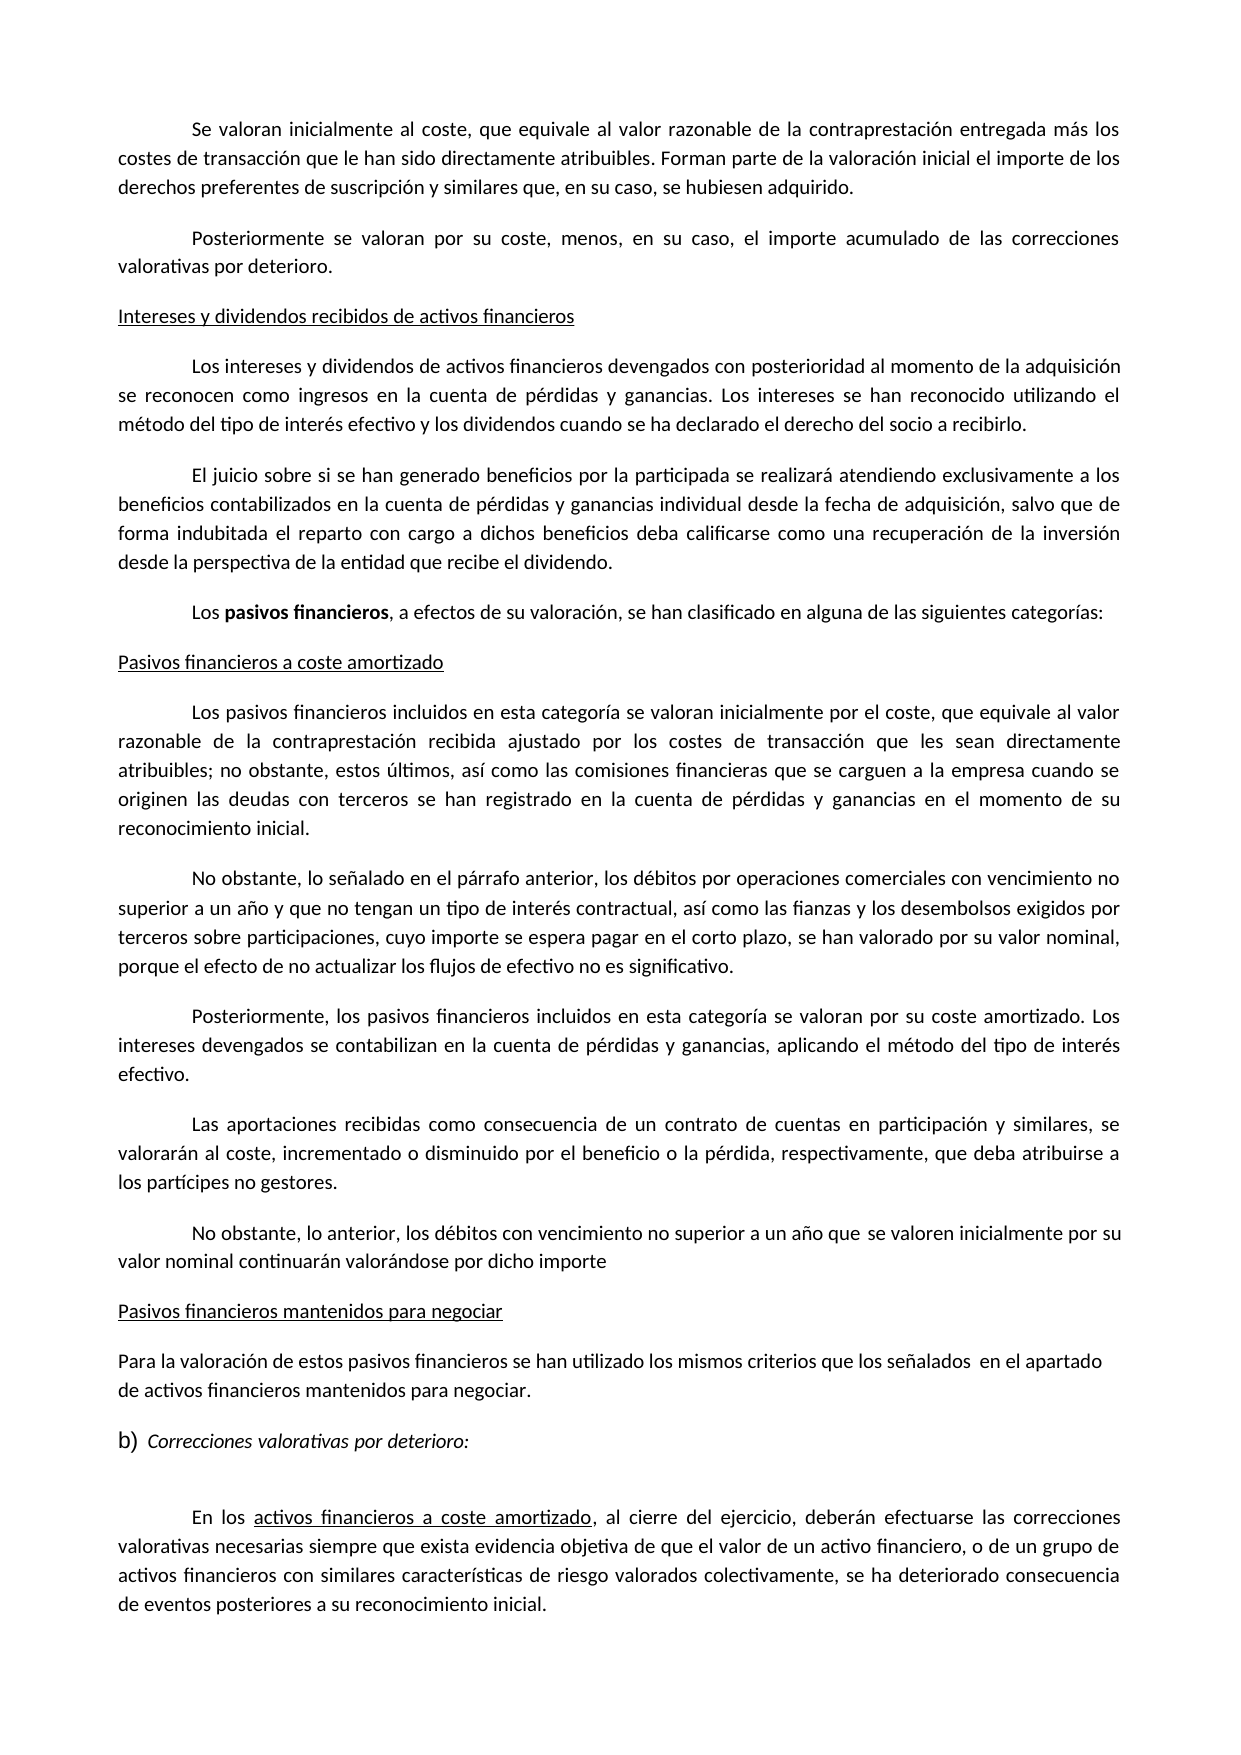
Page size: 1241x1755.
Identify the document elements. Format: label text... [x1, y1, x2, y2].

text Los pasivos financieros incluidos en esta categoría se valoran inicialmente por el coste, que equivale al valor razonable de la contraprestación recibida ajustado por los costes de transacción que les sean directamente atribuibles; no obstante, estos últimos, así como las comisiones financieras que se carguen a la empresa cuando se originen las deudas con terceros se han registrado en la cuenta de pérdidas y ganancias en el momento de su reconocimiento inicial. [118, 699, 1122, 841]
text Intereses y dividendos recibidos de activos financieros [118, 303, 1211, 328]
text Los pasivos financieros, a efectos de su valoración, se han clasificado en alguna de las siguientes categorías: Pasivos financieros a coste amortizado [118, 599, 1104, 674]
text Los intereses y dividendos de activos financieros devengados con posterioridad al momento de la adquisición se reconocen como ingresos en la cuenta de pérdidas y ganancias. Los intereses se han reconocido utilizando el método del tipo de interés efectivo y los dividendos cuando se ha declarado el derecho del socio a recibirlo. [118, 353, 1122, 437]
text Pasivos financieros mantenidos para negociar [118, 1298, 1211, 1323]
text En los activos financieros a coste amortizado, al cierre del ejercicio, deberán efectuarse las correcciones valorativas necesarias siempre que exista evidencia objetiva de que el valor de un activo financiero, o de un grupo de activos financieros con similares características de riesgo valorados colectivamente, se ha deteriorado consecuencia de eventos posteriores a su reconocimiento inicial. [118, 1504, 1122, 1617]
text No obstante, lo señalado en el párrafo anterior, los débitos por operaciones comerciales con vencimiento no superior a un año y que no tengan un tipo de interés contractual, así como las fianzas y los desembolsos exigidos por terceros sobre participaciones, cuyo importe se espera pagar en el corto plazo, se han valorado por su valor nominal, porque el efecto de no actualizar los flujos de efectivo no es significativo. [118, 866, 1122, 978]
list Correcciones valorativas por deterioro: [118, 1427, 1211, 1454]
text Para la valoración de estos pasivos financieros se han utilizado los mismos criterios que los señalados en el apartado de activos financieros mantenidos para negociar. [118, 1348, 1123, 1402]
text Se valoran inicialmente al coste, que equivale al valor razonable de la contraprestación entregada más los costes de transacción que le han sido directamente atribuibles. Forman parte de la valoración inicial el importe de los derechos preferentes de suscripción y similares que, en su caso, se hubiesen adquirido. [118, 116, 1122, 200]
text No obstante, lo anterior, los débitos con vencimiento no superior a un año que se valoren inicialmente por su valor nominal continuarán valorándose por dicho importe [118, 1220, 1122, 1274]
text Posteriormente se valoran por su coste, menos, en su caso, el importe acumulado de las correcciones valorativas por deterioro. [118, 225, 1121, 279]
text El juicio sobre si se han generado beneficios por la participada se realizará atendiendo exclusivamente a los beneficios contabilizados en la cuenta de pérdidas y ganancias individual desde la fecha de adquisición, salvo que de forma indubitada el reparto con cargo a dichos beneficios deba calificarse como una recuperación de la inversión desde la perspectiva de la entidad que recibe el dividendo. [118, 462, 1123, 575]
text Posteriormente, los pasivos financieros incluidos en esta categoría se valoran por su coste amortizado. Los intereses devengados se contabilizan en la cuenta de pérdidas y ganancias, aplicando el método del tipo de interés efectivo. [118, 1003, 1122, 1087]
text Las aportaciones recibidas como consecuencia de un contrato de cuentas en participación y similares, se valorarán al coste, incrementado o disminuido por el beneficio o la pérdida, respectivamente, que deba atribuirse a los partícipes no gestores. [118, 1111, 1122, 1195]
